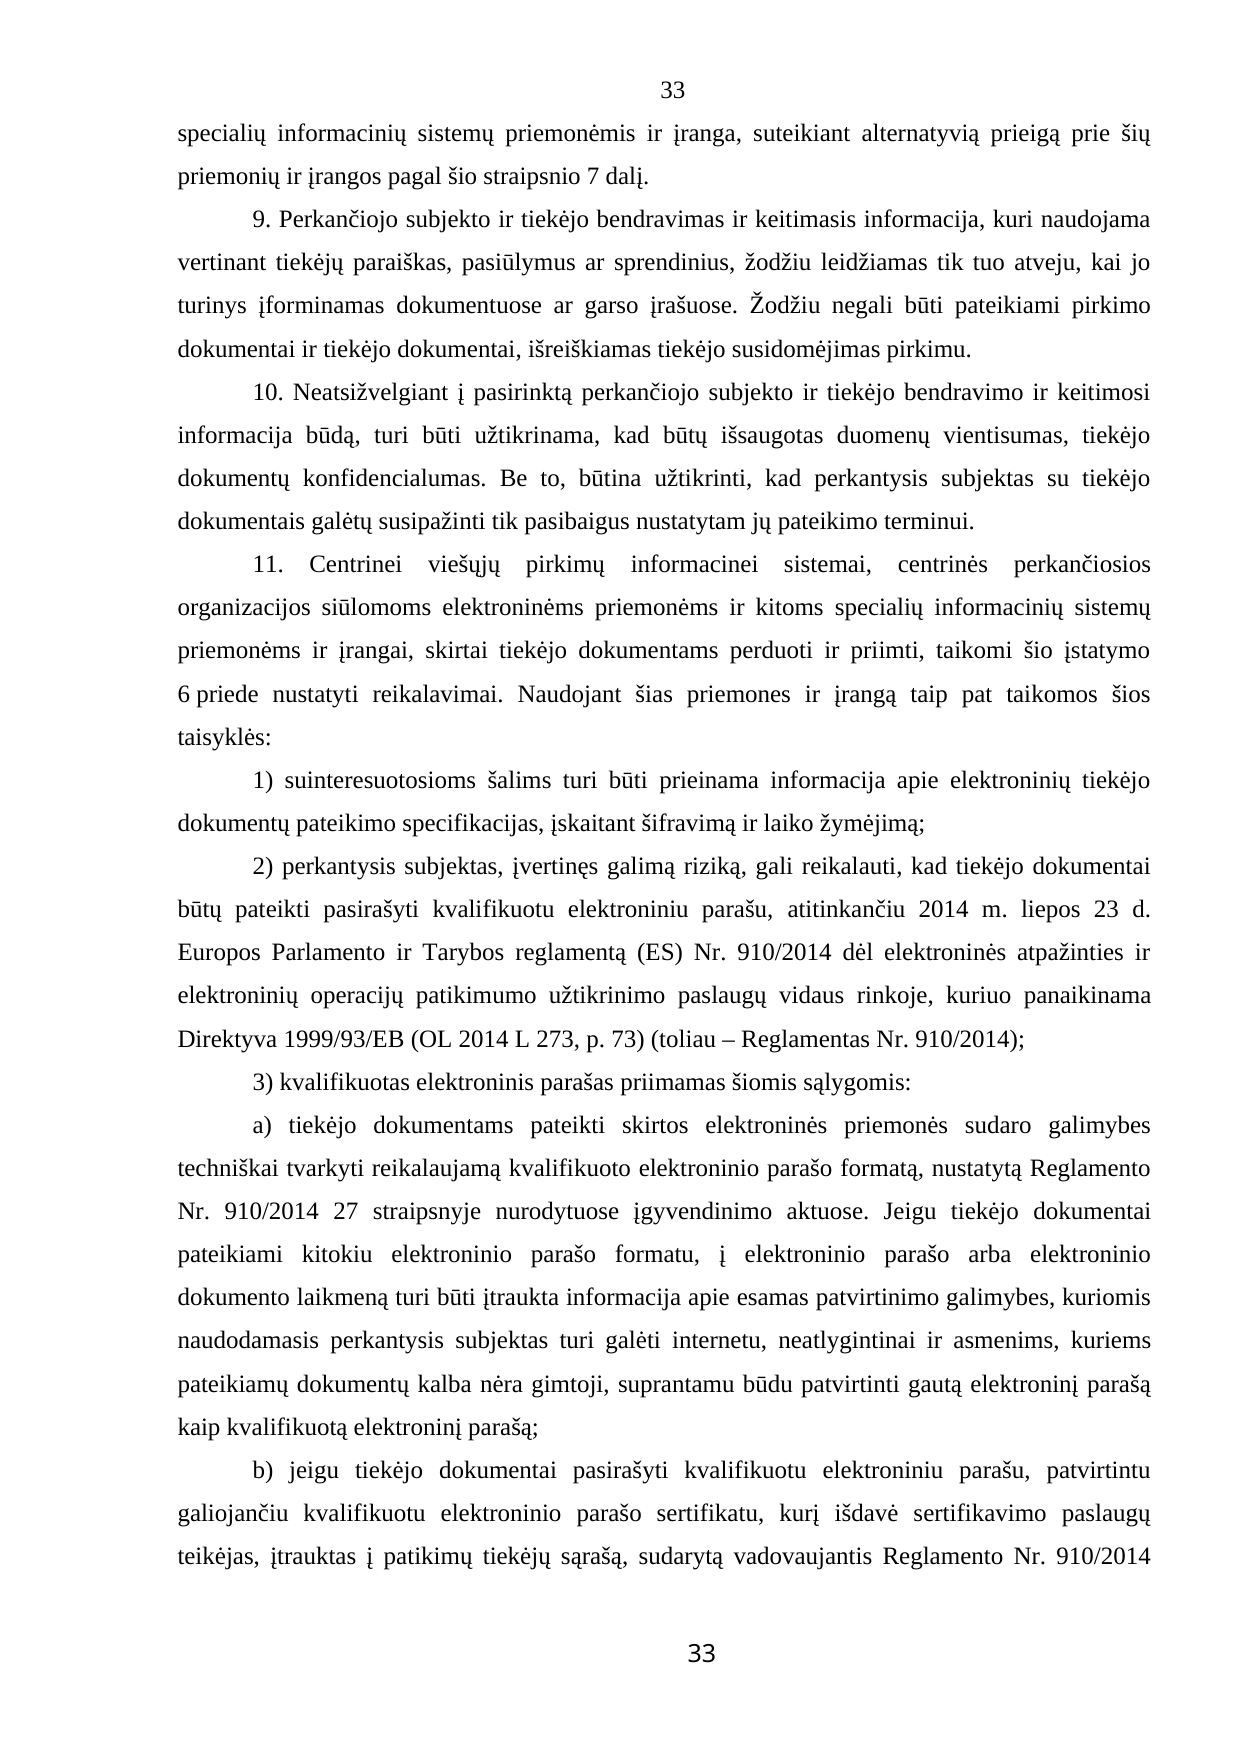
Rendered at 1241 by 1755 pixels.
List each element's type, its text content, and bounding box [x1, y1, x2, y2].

text 1) suinteresuotosioms šalims turi būti prieinama informacija apie elektroninių tiekėjo dokumentų pateikimo specifikacijas, įskaitant šifravimą ir laiko žymėjimą; [177, 765, 1152, 837]
text b) jeigu tiekėjo dokumentai pasirašyti kvalifikuotu elektroniniu parašu, patvirtintu galiojančiu kvalifikuotu elektroninio parašo sertifikatu, kurį išdavė sertifikavimo paslaugų teikėjas, įtrauktas į patikimų tiekėjų sąrašą, sudarytą vadovaujantis Reglamento Nr. 910/2014 [177, 1455, 1152, 1570]
text a) tiekėjo dokumentams pateikti skirtos elektroninės priemonės sudaro galimybes techniškai tvarkyti reikalaujamą kvalifikuoto elektroninio parašo formatą, nustatytą Reglamento Nr. 910/2014 27 straipsnyje nurodytuose įgyvendinimo aktuose. Jeigu tiekėjo dokumentai pateikiami kitokiu elektroninio parašo formatu, į elektroninio parašo arba elektroninio dokumento laikmeną turi būti įtraukta informacija apie esamas patvirtinimo galimybes, kuriomis naudodamasis perkantysis subjektas turi galėti internetu, neatlygintinai ir asmenims, kuriems pateikiamų dokumentų kalba nėra gimtoji, suprantamu būdu patvirtinti gautą elektroninį parašą kaip kvalifikuotą elektroninį parašą; [177, 1110, 1152, 1441]
text 11. Centrinei viešųjų pirkimų informacinei sistemai, centrinės perkančiosios organizacijos siūlomoms elektroninėms priemonėms ir kitoms specialių informacinių sistemų priemonėms ir įrangai, skirtai tiekėjo dokumentams perduoti ir priimti, taikomi šio įstatymo 6 priede nustatyti reikalavimai. Naudojant šias priemones ir įrangą taip pat taikomos šios taisyklės: [177, 549, 1152, 751]
text 2) perkantysis subjektas, įvertinęs galimą riziką, gali reikalauti, kad tiekėjo dokumentai būtų pateikti pasirašyti kvalifikuotu elektroniniu parašu, atitinkančiu 2014 m. liepos 23 d. Europos Parlamento ir Tarybos reglamentą (ES) Nr. 910/2014 dėl elektroninės atpažinties ir elektroninių operacijų patikimumo užtikrinimo paslaugų vidaus rinkoje, kuriuo panaikinama Direktyva 1999/93/EB (OL 2014 L 273, p. 73) (toliau – Reglamentas Nr. 910/2014); [177, 851, 1152, 1052]
text 10. Neatsižvelgiant į pasirinktą perkančiojo subjekto ir tiekėjo bendravimo ir keitimosi informacija būdą, turi būti užtikrinama, kad būtų išsaugotas duomenų vientisumas, tiekėjo dokumentų konfidencialumas. Be to, būtina užtikrinti, kad perkantysis subjektas su tiekėjo dokumentais galėtų susipažinti tik pasibaigus nustatytam jų pateikimo terminui. [177, 377, 1152, 535]
text 3) kvalifikuotas elektroninis parašas priimamas šiomis sąlygomis: [177, 1067, 1152, 1096]
text specialių informacinių sistemų priemonėmis ir įranga, suteikiant alternatyvią prieigą prie šių priemonių ir įrangos pagal šio straipsnio 7 dalį. [177, 118, 1152, 190]
text 9. Perkančiojo subjekto ir tiekėjo bendravimas ir keitimasis informacija, kuri naudojama vertinant tiekėjų paraiškas, pasiūlymus ar sprendinius, žodžiu leidžiamas tik tuo atveju, kai jo turinys įforminamas dokumentuose ar garso įrašuose. Žodžiu negali būti pateikiami pirkimo dokumentai ir tiekėjo dokumentai, išreiškiamas tiekėjo susidomėjimas pirkimu. [177, 204, 1152, 362]
